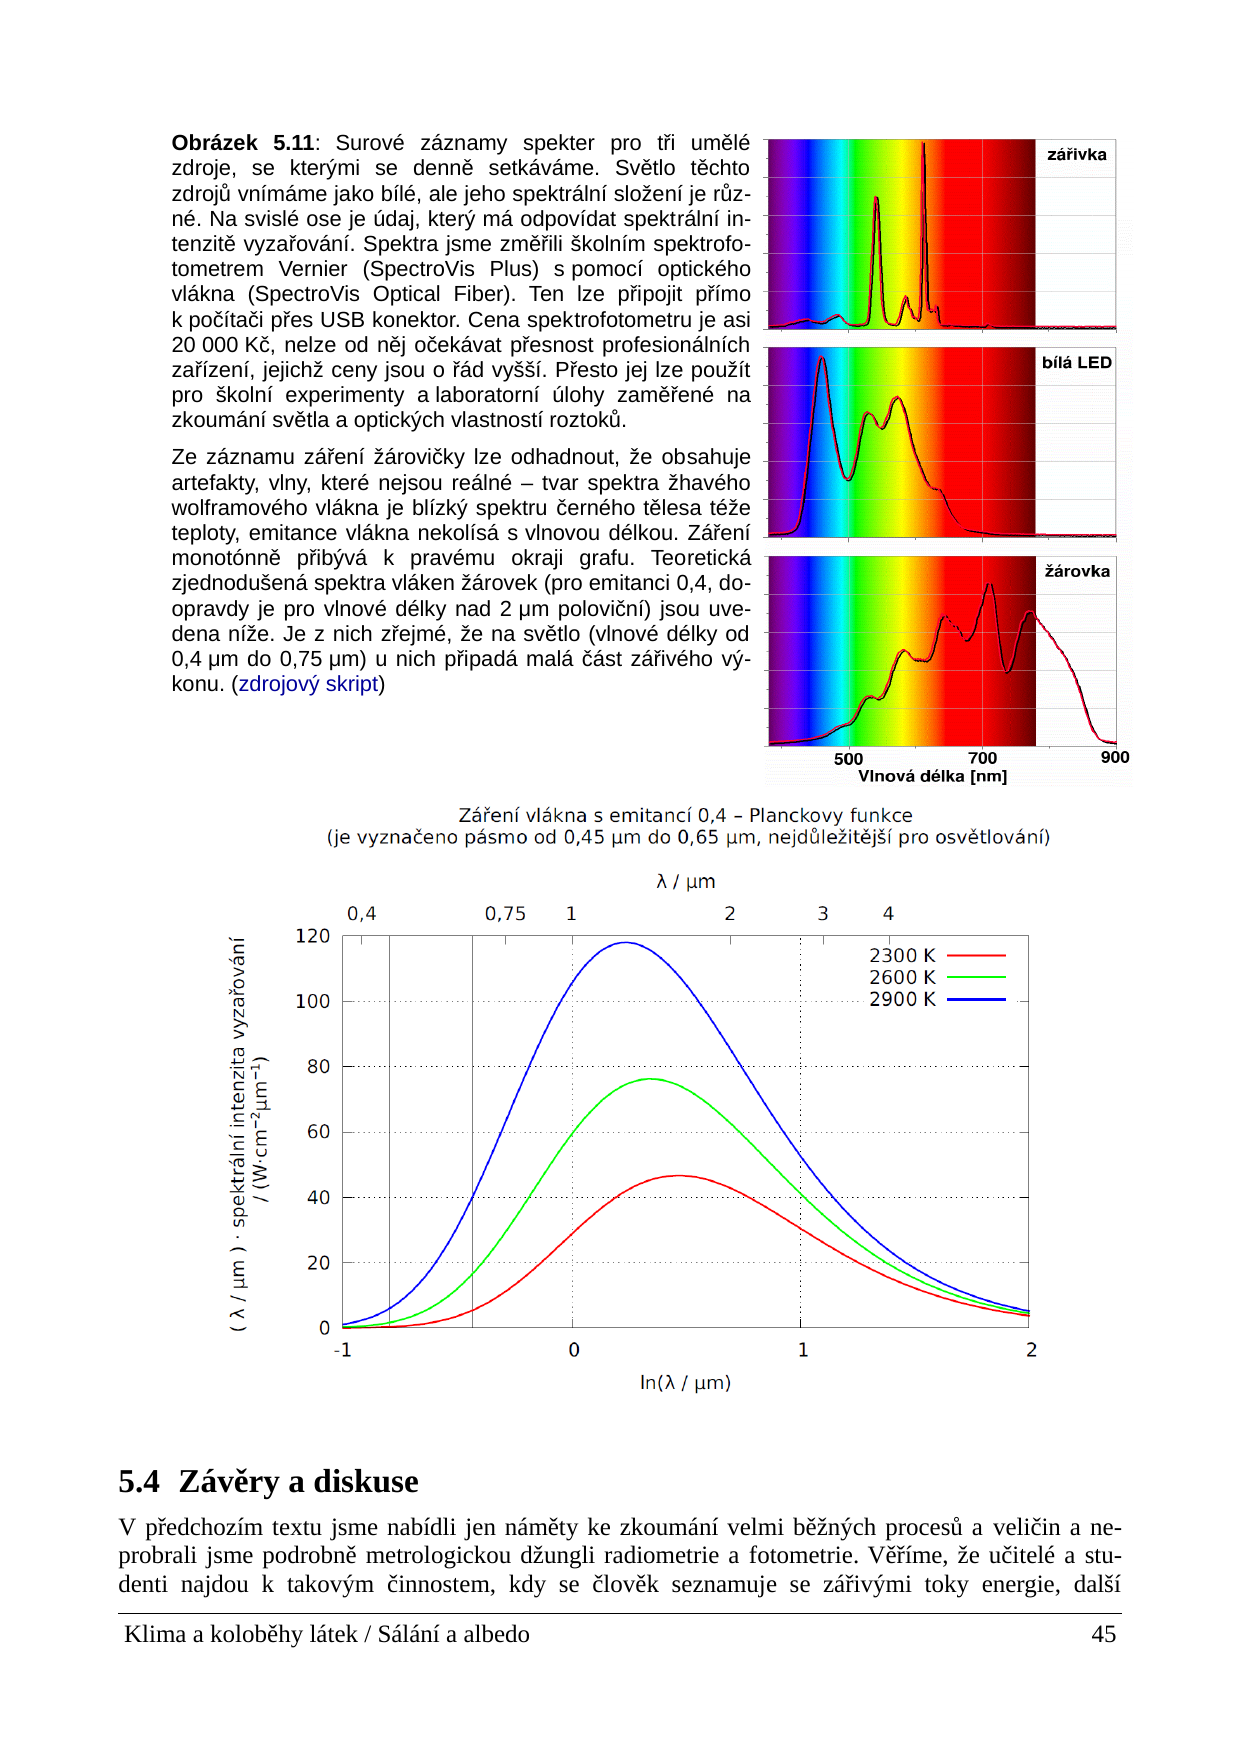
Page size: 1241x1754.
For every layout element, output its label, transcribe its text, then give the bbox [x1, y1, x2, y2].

text Ze záznamu záření žárovičky lze odhadnout, že ob­sahuje artefakty, vlny, které nejsou reálné – tvar spektra žhavého wolframového vlákna je blízký spektru černého tělesa téže teploty, emi­tance vlákna nekolísá s vlnovou délkou. Záření monotónně přibývá k pravému okraji grafu. Teo­retická zjednodušená spektra vláken žárovek (pro emitanci 0,4, do­opravdy je pro vlnové délky nad 2 μm poloviční) jsou uve­dena níže. Je z nich zřejmé, že na světlo (vlnové délky od 0,4 μm do 0,75 μm) u nich při­padá malá část zářivého vý­konu. (zdrojový skript) [171, 444, 763, 696]
picture [763, 135, 1134, 787]
subtitle Závěry a diskuse [118, 1461, 1122, 1499]
text Obrázek : Surové záznamy spekter pro tři umělé zdroje, se kterými se denně setkáváme. Světlo těchto zdrojů vnímáme jako bílé, ale jeho spektrální složení je růz­né. Na svislé ose je údaj, který má odpovídat spekt­rální in­tenzitě vyza­řování. Spektra jsme změřili školním spektrofo­tometrem Vernier (SpectroVis Plus) s pomocí optického vlákna (SpectroVis Optical Fiber). Ten lze při­pojit přímo k počítači přes USB konektor. Cena spek­trofotometru je asi 20 000 Kč, nelze od něj očekávat přesnost profesionálních za­řízení, jejichž ceny jsou o řád vyšší. Přesto jej lze použít pro školní experimenty a labo­ratorní úlohy zaměřené na zkoumání světla a optických vlastností roztoků. [171, 130, 1093, 432]
text V⁠ předchozím textu jsme nabídli jen náměty ke zkoumání velmi běžných procesů a⁠ veličin a⁠ ne­probrali jsme podrobně metrologickou džungli radiometrie a⁠ fotometrie. Věříme, že učitelé a⁠ stu­denti najdou k⁠ takovým činnostem, kdy se člověk seznamuje se zářivými toky energie, další [118, 1512, 1122, 1598]
